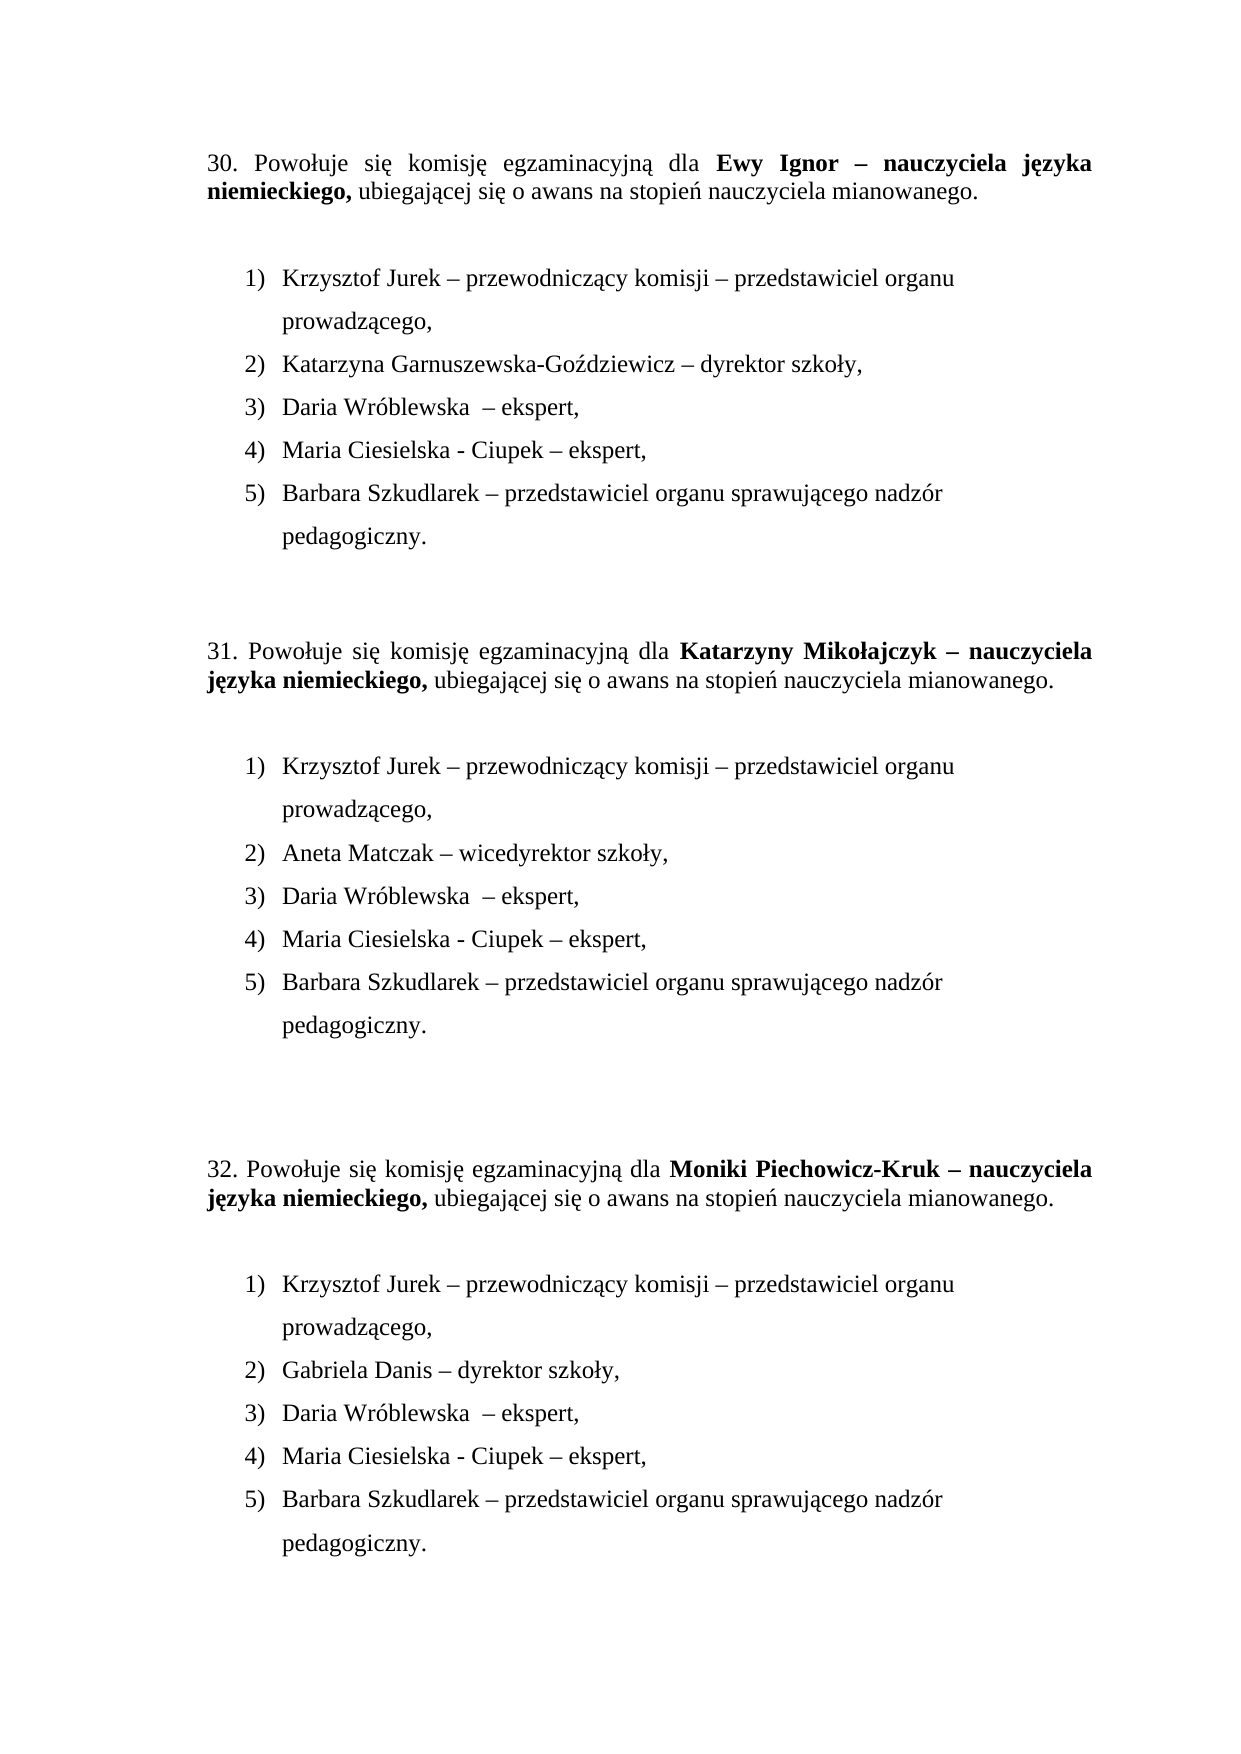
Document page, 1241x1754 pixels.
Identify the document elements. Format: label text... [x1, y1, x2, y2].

list Maria Ciesielska - Ciupek – ekspert, [244, 924, 1092, 953]
list Barbara Szkudlarek – przedstawiciel organu sprawującego nadzór pedagogiczny. [244, 1484, 1092, 1556]
list Daria Wróblewska – ekspert, [244, 881, 1092, 909]
list Barbara Szkudlarek – przedstawiciel organu sprawującego nadzór pedagogiczny. [244, 967, 1092, 1039]
list Daria Wróblewska – ekspert, [244, 1398, 1092, 1427]
list Barbara Szkudlarek – przedstawiciel organu sprawującego nadzór pedagogiczny. [244, 478, 1092, 550]
list Maria Ciesielska - Ciupek – ekspert, [244, 1441, 1092, 1470]
text 32. Powołuje się komisję egzaminacyjną dla Moniki Piechowicz-Kruk – nauczyciela języka niemieckiego, ubiegającej się o awans na stopień nauczyciela mianowanego. [207, 1154, 1092, 1211]
list Katarzyna Garnuszewska-Goździewicz – dyrektor szkoły, [244, 349, 1092, 378]
list Maria Ciesielska - Ciupek – ekspert, [244, 435, 1092, 464]
list Gabriela Danis – dyrektor szkoły, [244, 1355, 1092, 1384]
list Aneta Matczak – wicedyrektor szkoły, [244, 838, 1092, 866]
list Krzysztof Jurek – przewodniczący komisji – przedstawiciel organu prowadzącego, [244, 263, 1092, 334]
list Daria Wróblewska – ekspert, [244, 392, 1092, 421]
text 30. Powołuje się komisję egzaminacyjną dla Ewy Ignor – nauczyciela języka niemieckiego, ubiegającej się o awans na stopień nauczyciela mianowanego. [207, 148, 1092, 205]
list Krzysztof Jurek – przewodniczący komisji – przedstawiciel organu prowadzącego, [244, 1269, 1092, 1341]
list Krzysztof Jurek – przewodniczący komisji – przedstawiciel organu prowadzącego, [244, 751, 1092, 823]
text 31. Powołuje się komisję egzaminacyjną dla Katarzyny Mikołajczyk – nauczyciela języka niemieckiego, ubiegającej się o awans na stopień nauczyciela mianowanego. [207, 636, 1092, 694]
